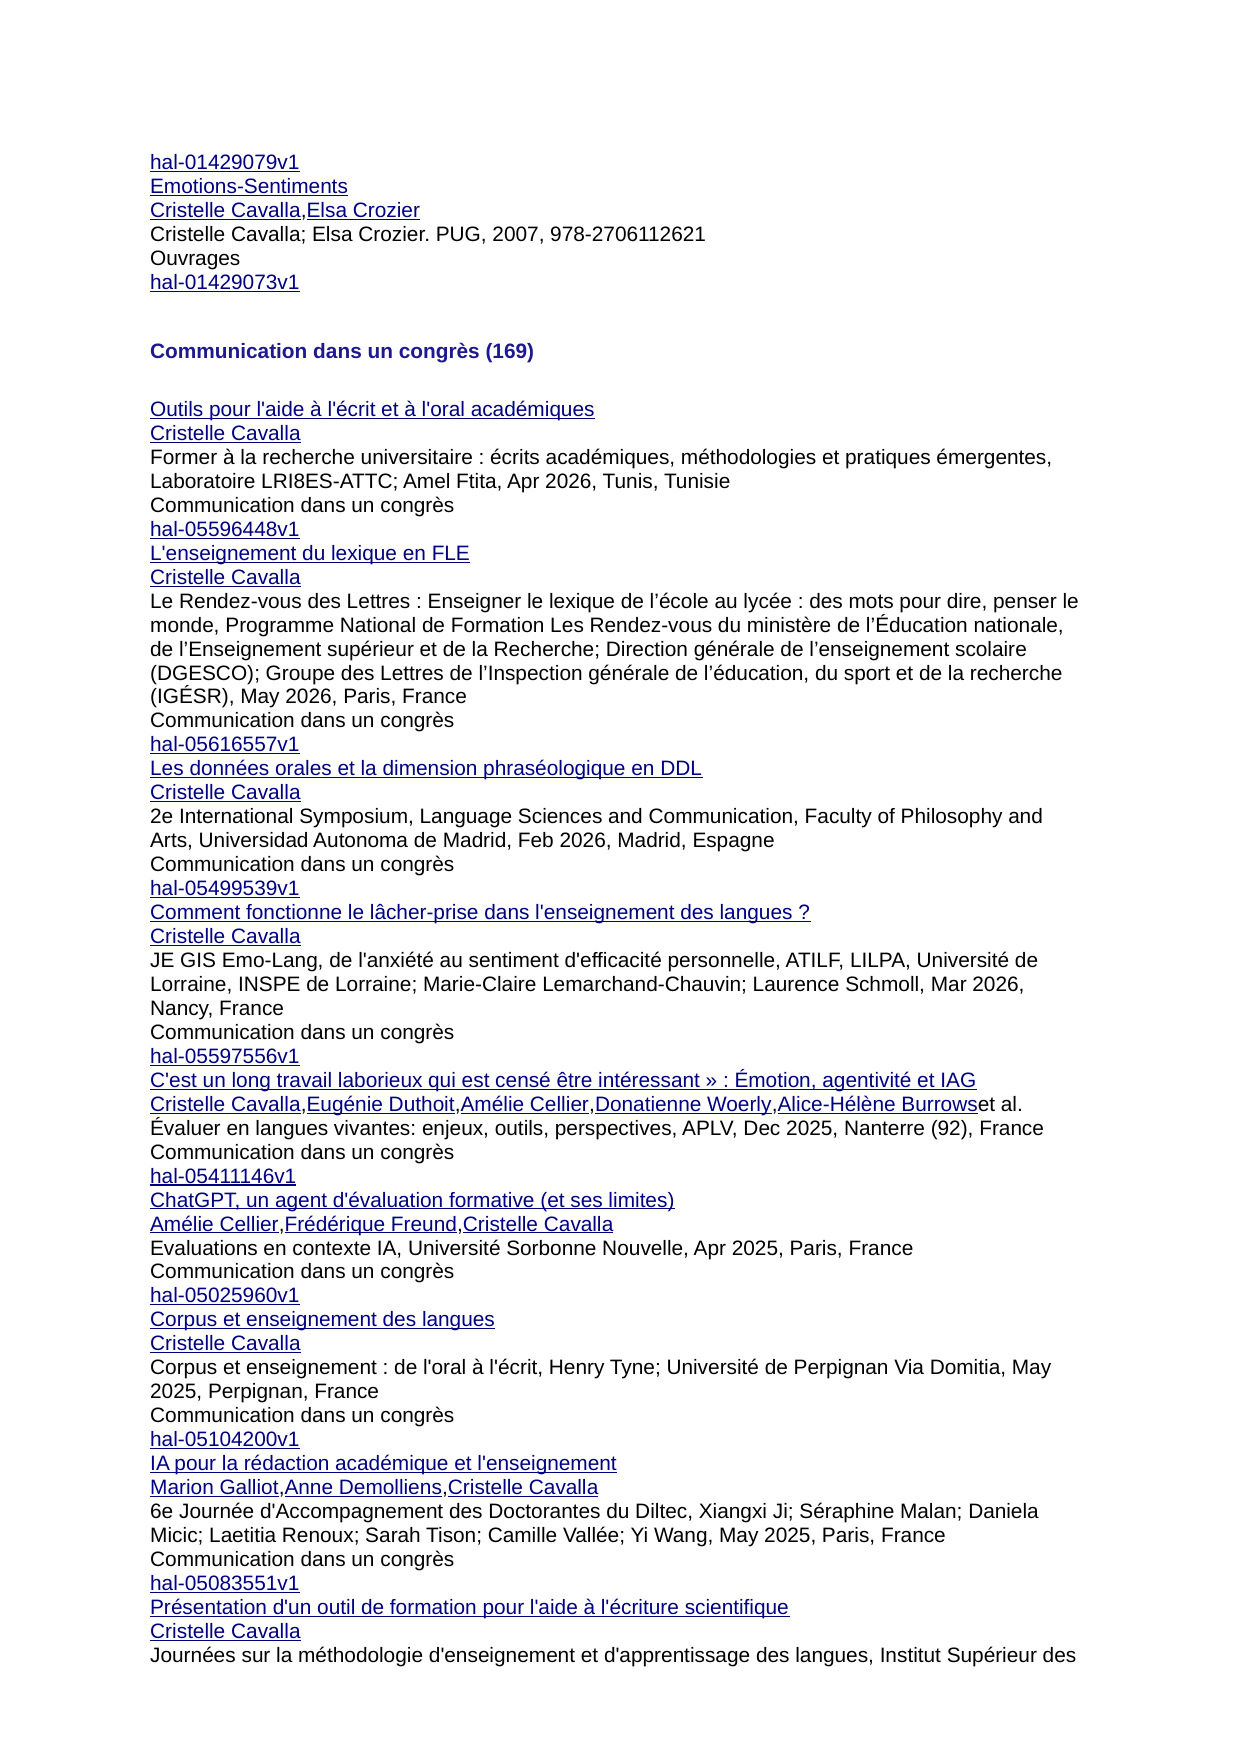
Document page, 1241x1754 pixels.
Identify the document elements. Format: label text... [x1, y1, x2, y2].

table_cell Comment fonctionne le lâcher-prise dans l'enseignement des langues ? Cristelle Cavalla JE GIS Emo-Lang, de l'anxiété au sentiment d'efficacité personnelle, ATILF, LILPA, Université de Lorraine, INSPE de Lorraine; Marie-Claire Lemarchand-Chauvin; Laurence Schmoll, Mar 2026, Nancy, France Communication dans un congrès hal-05597556v1 [150, 900, 1090, 1068]
table_cell L'enseignement du lexique en FLE Cristelle Cavalla Le Rendez-vous des Lettres : Enseigner le lexique de l’école au lycée : des mots pour dire, penser le monde, Programme National de Formation Les Rendez-vous du ministère de l’Éducation nationale, de l’Enseignement supérieur et de la Recherche; Direction générale de l’enseignement scolaire (DGESCO); Groupe des Lettres de l’Inspection générale de l’éducation, du sport et de la recherche (IGÉSR), May 2026, Paris, France Communication dans un congrès hal-05616557v1 [150, 541, 1090, 756]
subtitle Communication dans un congrès (169) [150, 338, 1090, 362]
table_cell Corpus et enseignement des langues Cristelle Cavalla Corpus et enseignement : de l'oral à l'écrit, Henry Tyne; Université de Perpignan Via Domitia, May 2025, Perpignan, France Communication dans un congrès hal-05104200v1 [150, 1307, 1090, 1451]
table_cell C'est un long travail laborieux qui est censé être intéressant » : Émotion, agentivité et IAG Cristelle Cavalla,Eugénie Duthoit,Amélie Cellier,Donatienne Woerly,Alice-Hélène Burrowset al. Évaluer en langues vivantes: enjeux, outils, perspectives, APLV, Dec 2025, Nanterre (92), France Communication dans un congrès hal-05411146v1 [150, 1068, 1090, 1187]
table_cell hal-01429079v1 [150, 150, 1090, 174]
table_header Outils pour l'aide à l'écrit et à l'oral académiques Cristelle Cavalla Former à la recherche universitaire : écrits académiques, méthodologies et pratiques émergentes, Laboratoire LRI8ES-ATTC; Amel Ftita, Apr 2026, Tunis, Tunisie Communication dans un congrès hal-05596448v1 [150, 397, 1090, 541]
table_cell Emotions-Sentiments Cristelle Cavalla,Elsa Crozier Cristelle Cavalla; Elsa Crozier. PUG, 2007, 978-2706112621 Ouvrages hal-01429073v1 [150, 174, 1090, 294]
table_cell ChatGPT, un agent d'évaluation formative (et ses limites) Amélie Cellier,Frédérique Freund,Cristelle Cavalla Evaluations en contexte IA, Université Sorbonne Nouvelle, Apr 2025, Paris, France Communication dans un congrès hal-05025960v1 [150, 1188, 1090, 1307]
table_cell Les données orales et la dimension phraséologique en DDL Cristelle Cavalla 2e International Symposium, Language Sciences and Communication, Faculty of Philosophy and Arts, Universidad Autonoma de Madrid, Feb 2026, Madrid, Espagne Communication dans un congrès hal-05499539v1 [150, 756, 1090, 900]
table_cell IA pour la rédaction académique et l'enseignement Marion Galliot,Anne Demolliens,Cristelle Cavalla 6e Journée d'Accompagnement des Doctorantes du Diltec, Xiangxi Ji; Séraphine Malan; Daniela Micic; Laetitia Renoux; Sarah Tison; Camille Vallée; Yi Wang, May 2025, Paris, France Communication dans un congrès hal-05083551v1 [150, 1451, 1090, 1595]
table_cell Présentation d'un outil de formation pour l'aide à l'écriture scientifique Cristelle Cavalla Journées sur la méthodologie d'enseignement et d'apprentissage des langues, Institut Supérieur des [150, 1595, 1090, 1667]
